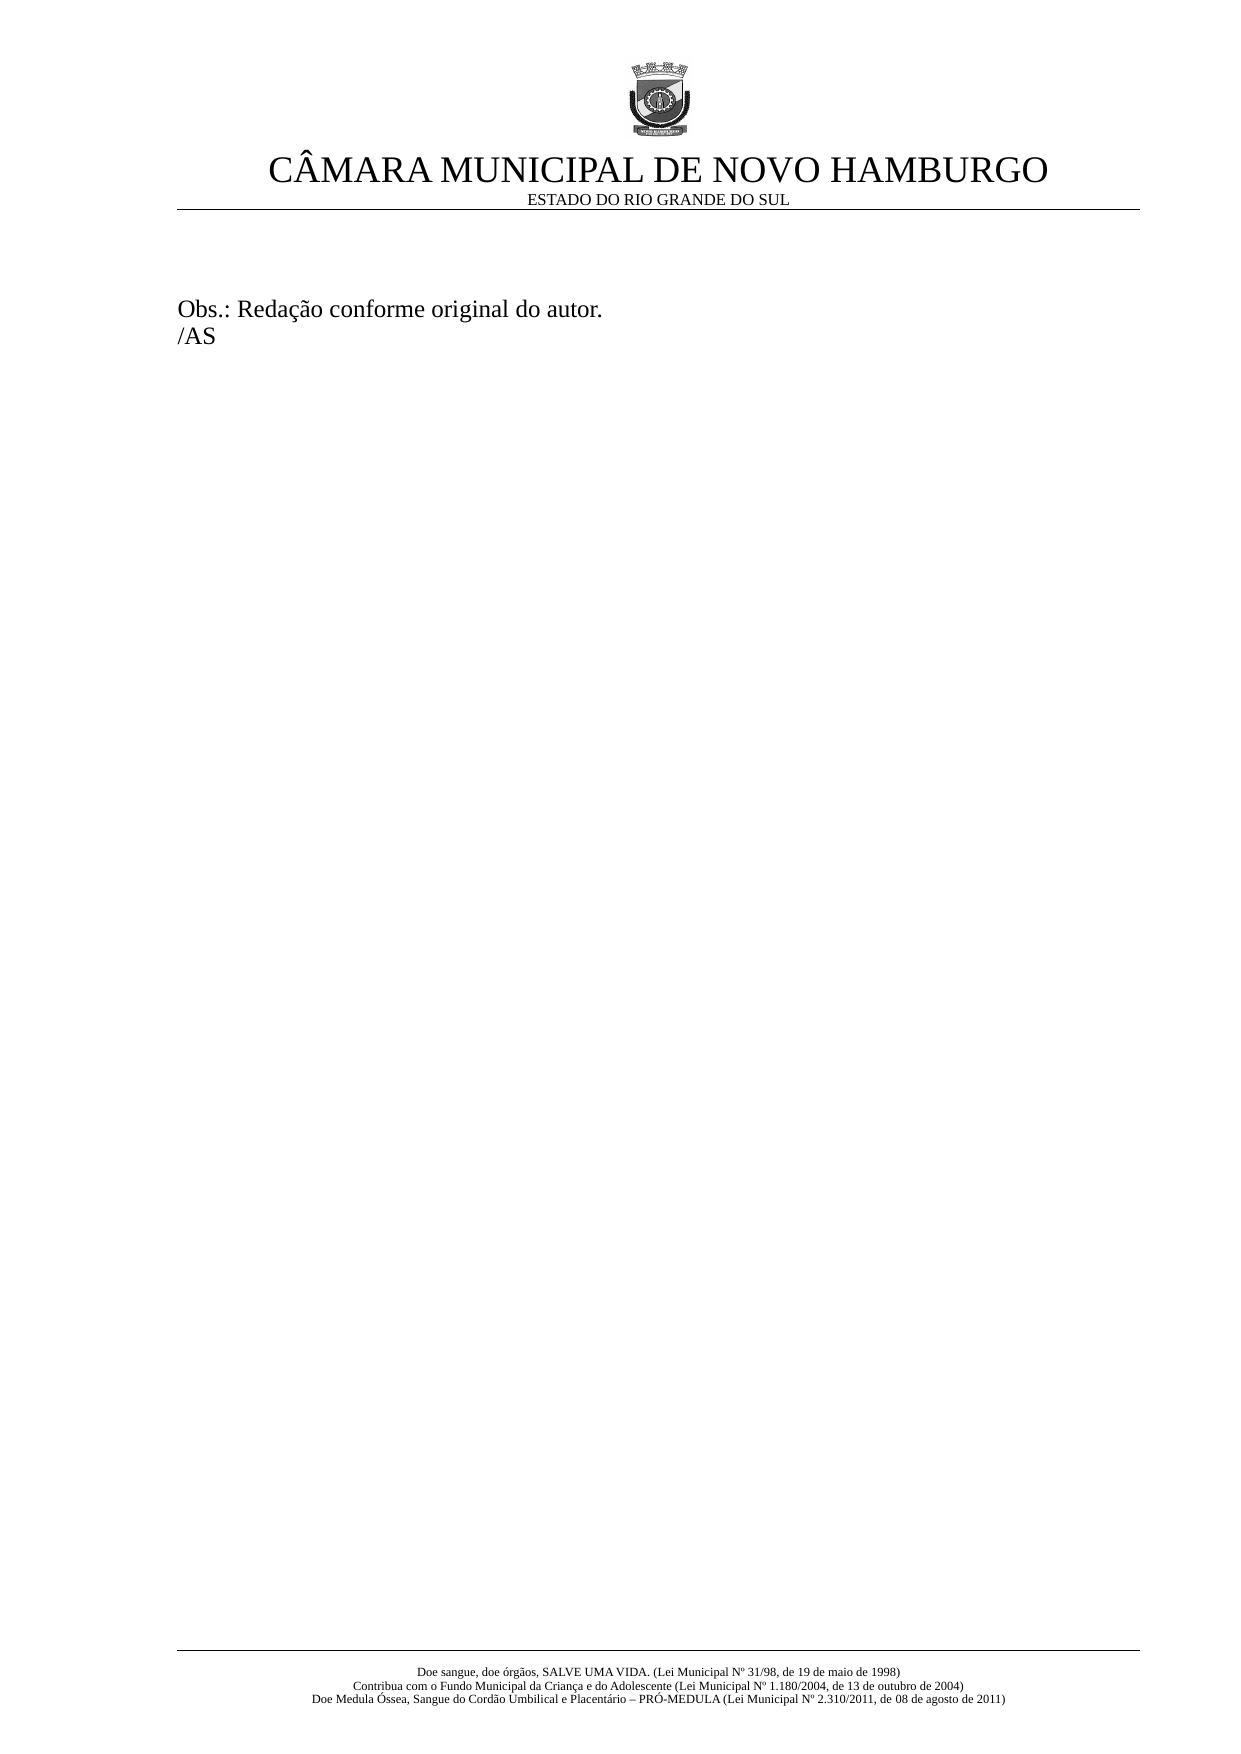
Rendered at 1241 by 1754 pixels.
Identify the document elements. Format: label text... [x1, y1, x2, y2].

text /AS [177, 322, 1140, 350]
text Obs.: Redação conforme original do autor. [177, 295, 1140, 322]
